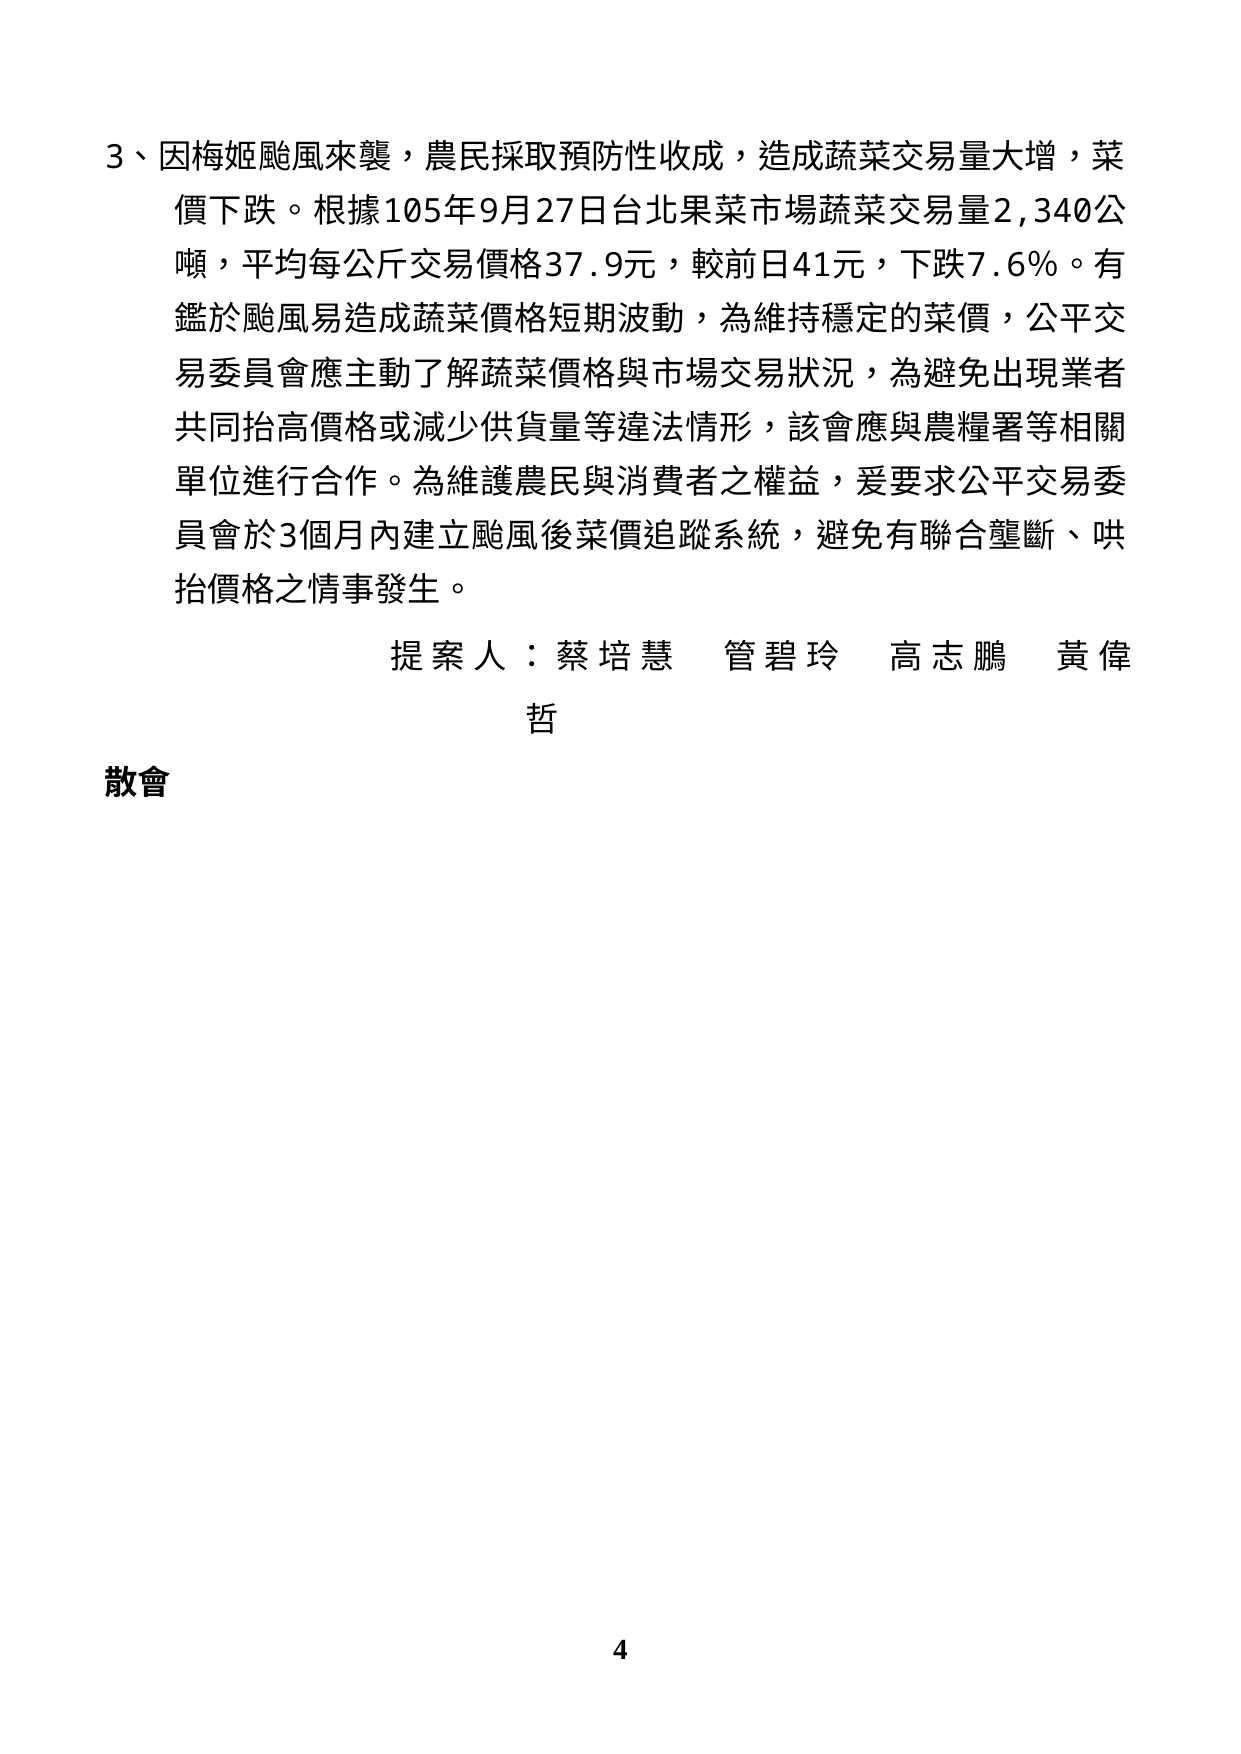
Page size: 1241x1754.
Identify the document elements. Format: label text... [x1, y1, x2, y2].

list 因梅姬颱風來襲，農民採取預防性收成，造成蔬菜交易量大增，菜價下跌。根據105年9月27日台北果菜市場蔬菜交易量2,340公噸，平均每公斤交易價格37.9元，較前日41元，下跌7.6％。有鑑於颱風易造成蔬菜價格短期波動，為維持穩定的菜價，公平交易委員會應主動了解蔬菜價格與市場交易狀況，為避免出現業者共同抬高價格或減少供貨量等違法情形，該會應與農糧署等相關單位進行合作。為維護農民與消費者之權益，爰要求公平交易委員會於3個月內建立颱風後菜價追蹤系統，避免有聯合壟斷、哄抬價格之情事發生。 [104, 125, 1127, 612]
text 提案人：蔡培慧 管碧玲 高志鵬 黃偉哲 [379, 612, 1136, 737]
text 散會 [1, 753, 1136, 805]
